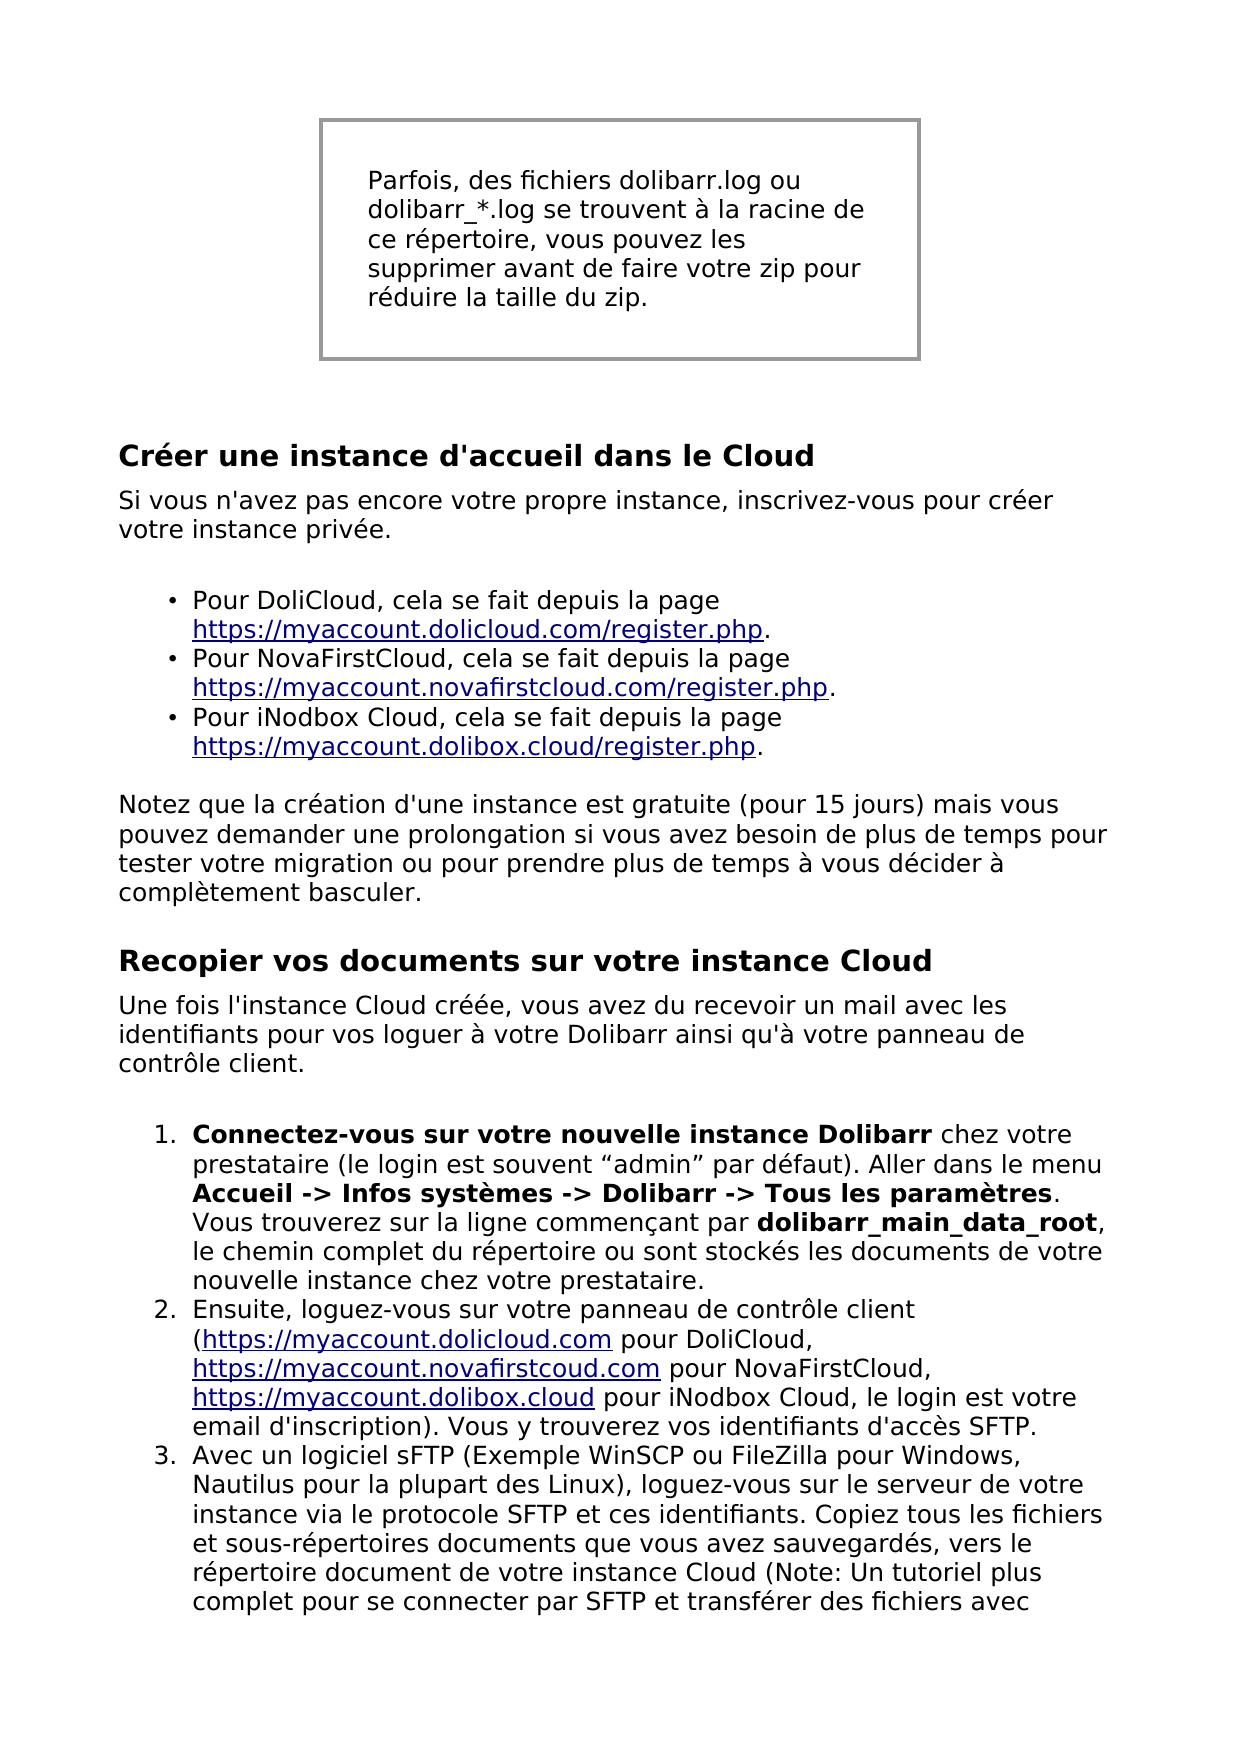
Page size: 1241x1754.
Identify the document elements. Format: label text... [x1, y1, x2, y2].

table_header Parfois, des fichiers dolibarr.log ou dolibarr_*.log se trouvent à la racine de ce répertoire, vous pouvez les supprimer avant de faire votre zip pour réduire la taille du zip. [332, 131, 908, 348]
list Pour iNodbox Cloud, cela se fait depuis la page https://myaccount.dolibox.cloud/register.php. [177, 703, 1122, 761]
subtitle Créer une instance d'accueil dans le Cloud [118, 439, 1122, 473]
list Connectez-vous sur votre nouvelle instance Dolibarr chez votre prestataire (le login est souvent “admin” par défaut). Aller dans le menu Accueil -> Infos systèmes -> Dolibarr -> Tous les paramètres. Vous trouverez sur la ligne commençant par dolibarr_main_data_root, le chemin complet du répertoire ou sont stockés les documents de votre nouvelle instance chez votre prestataire. [177, 1121, 1122, 1296]
subtitle Recopier vos documents sur votre instance Cloud [118, 945, 1122, 979]
list Pour DoliCloud, cela se fait depuis la page https://myaccount.dolicloud.com/register.php. [177, 586, 1122, 644]
list Ensuite, loguez-vous sur votre panneau de contrôle client (https://myaccount.dolicloud.com pour DoliCloud, https://myaccount.novafirstcoud.com pour NovaFirstCloud, https://myaccount.dolibox.cloud pour iNodbox Cloud, le login est votre email d'inscription). Vous y trouverez vos identifiants d'accès SFTP. [177, 1296, 1122, 1442]
list Pour NovaFirstCloud, cela se fait depuis la page https://myaccount.novafirstcloud.com/register.php. [177, 644, 1122, 703]
text Notez que la création d'une instance est gratuite (pour 15 jours) mais vous pouvez demander une prolongation si vous avez besoin de plus de temps pour tester votre migration ou pour prendre plus de temps à vous décider à complètement basculer. [118, 791, 1122, 907]
text Une fois l'instance Cloud créée, vous avez du recevoir un mail avec les identifiants pour vos loguer à votre Dolibarr ainsi qu'à votre panneau de contrôle client. [118, 991, 1122, 1079]
list Avec un logiciel sFTP (Exemple WinSCP ou FileZilla pour Windows, Nautilus pour la plupart des Linux), loguez-vous sur le serveur de votre instance via le protocole SFTP et ces identifiants. Copiez tous les fichiers et sous-répertoires documents que vous avez sauvegardés, vers le répertoire document de votre instance Cloud (Note: Un tutoriel plus complet pour se connecter par SFTP et transférer des fichiers avec [177, 1442, 1122, 1617]
text Si vous n'avez pas encore votre propre instance, inscrivez-vous pour créer votre instance privée. [118, 486, 1122, 544]
